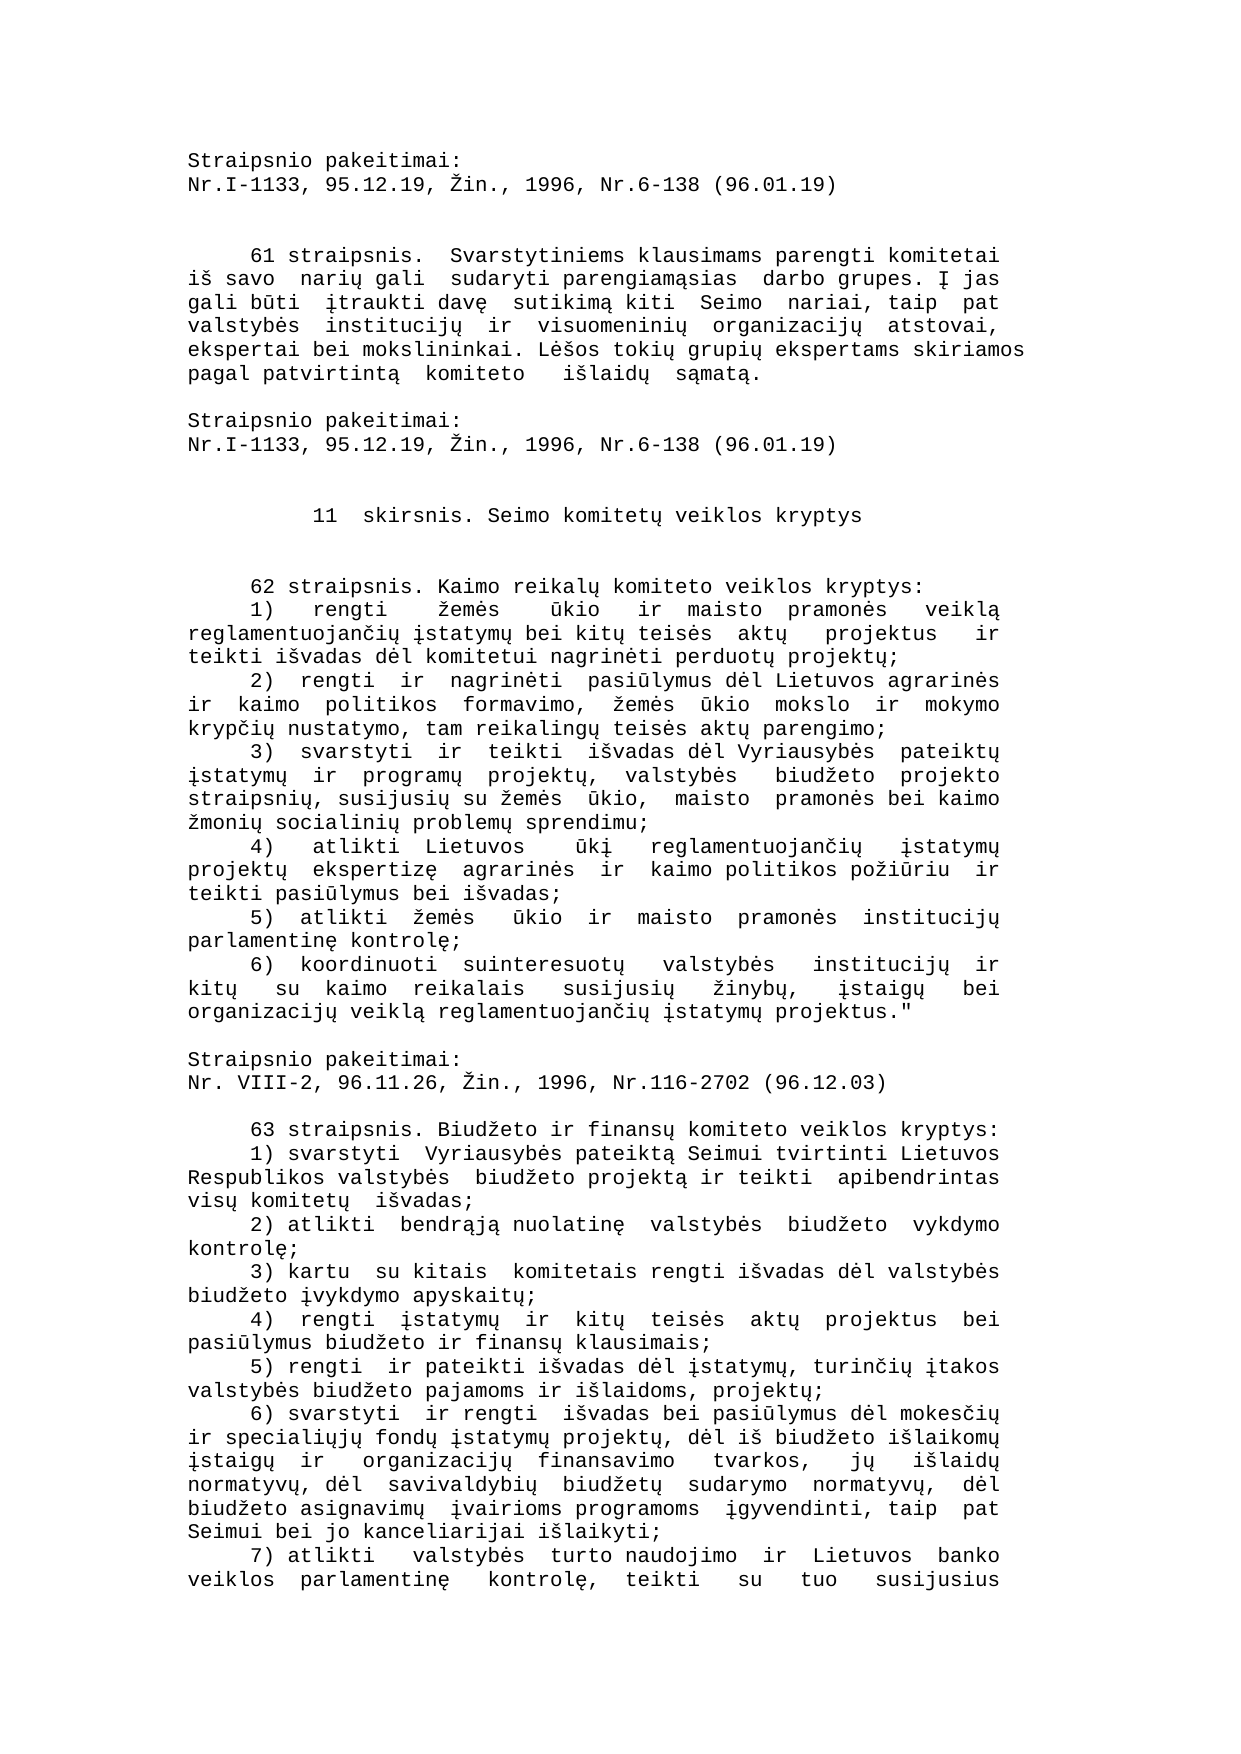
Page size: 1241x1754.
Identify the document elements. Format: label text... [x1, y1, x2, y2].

text Nr. VIII-2, 96.11.26, Žin., 1996, Nr.116-2702 (96.12.03) [187, 1072, 1053, 1096]
text 1) svarstyti Vyriausybės pateiktą Seimui tvirtinti Lietuvos [187, 1143, 1053, 1167]
text Straipsnio pakeitimai: [187, 1048, 1053, 1072]
text teikti išvadas dėl komitetui nagrinėti perduotų projektų; [187, 647, 1053, 670]
text pasiūlymus biudžeto ir finansų klausimais; [187, 1332, 1053, 1356]
text 62 straipsnis. Kaimo reikalų komiteto veiklos kryptys: [187, 576, 1053, 599]
text organizacijų veiklą reglamentuojančių įstatymų projektus." [187, 1001, 1053, 1025]
text 6) svarstyti ir rengti išvadas bei pasiūlymus dėl mokesčių [187, 1403, 1053, 1427]
text valstybės biudžeto pajamoms ir išlaidoms, projektų; [187, 1379, 1053, 1403]
text 2) atlikti bendrąją nuolatinę valstybės biudžeto vykdymo [187, 1214, 1053, 1238]
text Seimui bei jo kanceliarijai išlaikyti; [187, 1521, 1053, 1545]
text parlamentinę kontrolę; [187, 930, 1053, 954]
text 5) rengti ir pateikti išvadas dėl įstatymų, turinčių įtakos [187, 1356, 1053, 1379]
text pagal patvirtintą komiteto išlaidų sąmatą. [187, 363, 1053, 386]
text Respublikos valstybės biudžeto projektą ir teikti apibendrintas [187, 1167, 1053, 1190]
text ir specialiųjų fondų įstatymų projektų, dėl iš biudžeto išlaikomų [187, 1427, 1053, 1451]
text Straipsnio pakeitimai: [187, 150, 1053, 174]
text reglamentuojančių įstatymų bei kitų teisės aktų projektus ir [187, 623, 1053, 647]
text iš savo narių gali sudaryti parengiamąsias darbo grupes. Į jas [187, 268, 1053, 292]
text normatyvų, dėl savivaldybių biudžetų sudarymo normatyvų, dėl [187, 1474, 1053, 1498]
text žmonių socialinių problemų sprendimu; [187, 812, 1053, 836]
text 2) rengti ir nagrinėti pasiūlymus dėl Lietuvos agrarinės [187, 670, 1053, 694]
text 4) rengti įstatymų ir kitų teisės aktų projektus bei [187, 1309, 1053, 1332]
text įstaigų ir organizacijų finansavimo tvarkos, jų išlaidų [187, 1451, 1053, 1474]
text veiklos parlamentinę kontrolę, teikti su tuo susijusius [187, 1569, 1053, 1592]
text teikti pasiūlymus bei išvadas; [187, 883, 1053, 907]
text 61 straipsnis. Svarstytiniems klausimams parengti komitetai [187, 244, 1053, 268]
text ekspertai bei mokslininkai. Lėšos tokių grupių ekspertams skiriamos [187, 339, 1053, 363]
text 4) atlikti Lietuvos ūkį reglamentuojančių įstatymų [187, 836, 1053, 859]
text Straipsnio pakeitimai: [187, 410, 1053, 434]
text Nr.I-1133, 95.12.19, Žin., 1996, Nr.6-138 (96.01.19) [187, 174, 1053, 197]
text 3) svarstyti ir teikti išvadas dėl Vyriausybės pateiktų [187, 741, 1053, 765]
text 1) rengti žemės ūkio ir maisto pramonės veiklą [187, 599, 1053, 623]
text 7) atlikti valstybės turto naudojimo ir Lietuvos banko [187, 1545, 1053, 1569]
text valstybės institucijų ir visuomeninių organizacijų atstovai, [187, 316, 1053, 339]
text biudžeto asignavimų įvairioms programoms įgyvendinti, taip pat [187, 1498, 1053, 1521]
text 6) koordinuoti suinteresuotų valstybės institucijų ir [187, 954, 1053, 978]
text straipsnių, susijusių su žemės ūkio, maisto pramonės bei kaimo [187, 788, 1053, 812]
text 11 skirsnis. Seimo komitetų veiklos kryptys [187, 505, 1053, 528]
text 5) atlikti žemės ūkio ir maisto pramonės institucijų [187, 907, 1053, 930]
text visų komitetų išvadas; [187, 1190, 1053, 1214]
text biudžeto įvykdymo apyskaitų; [187, 1285, 1053, 1309]
text kitų su kaimo reikalais susijusių žinybų, įstaigų bei [187, 978, 1053, 1001]
text 3) kartu su kitais komitetais rengti išvadas dėl valstybės [187, 1261, 1053, 1285]
text projektų ekspertizę agrarinės ir kaimo politikos požiūriu ir [187, 859, 1053, 883]
text ir kaimo politikos formavimo, žemės ūkio mokslo ir mokymo [187, 694, 1053, 717]
text gali būti įtraukti davę sutikimą kiti Seimo nariai, taip pat [187, 292, 1053, 316]
text 63 straipsnis. Biudžeto ir finansų komiteto veiklos kryptys: [187, 1119, 1053, 1143]
text įstatymų ir programų projektų, valstybės biudžeto projekto [187, 765, 1053, 788]
text kontrolę; [187, 1238, 1053, 1261]
text krypčių nustatymo, tam reikalingų teisės aktų parengimo; [187, 717, 1053, 741]
text Nr.I-1133, 95.12.19, Žin., 1996, Nr.6-138 (96.01.19) [187, 434, 1053, 457]
